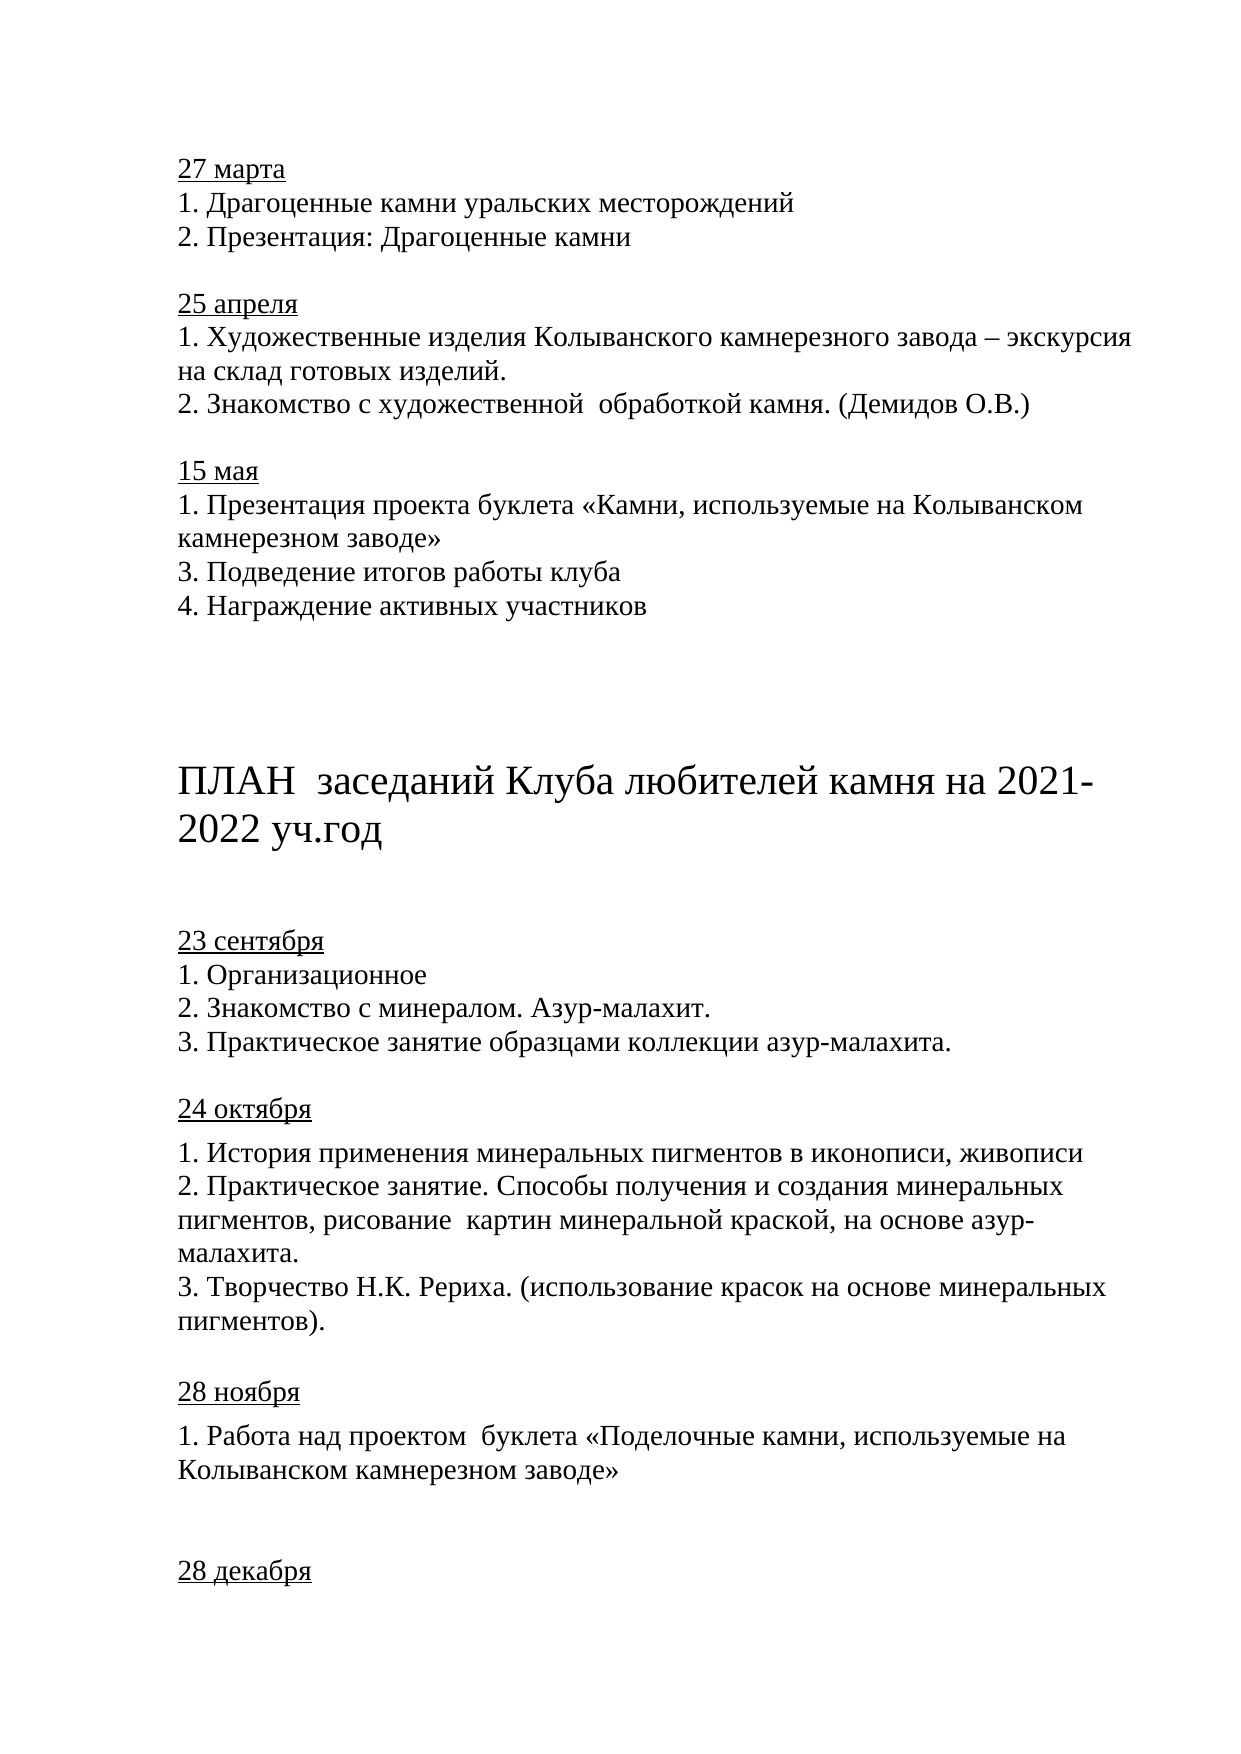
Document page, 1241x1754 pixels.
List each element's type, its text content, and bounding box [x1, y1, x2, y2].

text 1. История применения минеральных пигментов в иконописи, живописи 2. Практическое занятие. Способы получения и создания минеральных пигментов, рисование картин минеральной краской, на основе азур-малахита. 3. Творчество Н.К. Рериха. (использование красок на основе минеральных пигментов). [177, 1135, 1152, 1364]
text 1. Художественные изделия Колыванского камнерезного завода – экскурсия на склад готовых изделий. 2. Знакомство с художественной обработкой камня. (Демидов О.В.) 15 мая [177, 319, 1152, 487]
text 23 сентября 1. Организационное 2. Знакомство с минералом. Азур-малахит. 3. Практическое занятие образцами коллекции азур-малахита. 24 октября [177, 890, 1152, 1124]
text 28 ноября [177, 1374, 1152, 1408]
text 1. Презентация проекта буклета «Камни, используемые на Колыванском камнерезном заводе» 3. Подведение итогов работы клуба 4. Награждение активных участников ПЛАН заседаний Клуба любителей камня на 2021-2022 уч.год [177, 487, 1152, 879]
text 27 марта [177, 118, 1152, 185]
text 1. Работа над проектом буклета «Поделочные камни, используемые на Колыванском камнерезном заводе» 28 декабря [177, 1418, 1152, 1586]
text 1. Драгоценные камни уральских месторождений 2. Презентация: Драгоценные камни 25 апреля [177, 185, 1152, 319]
